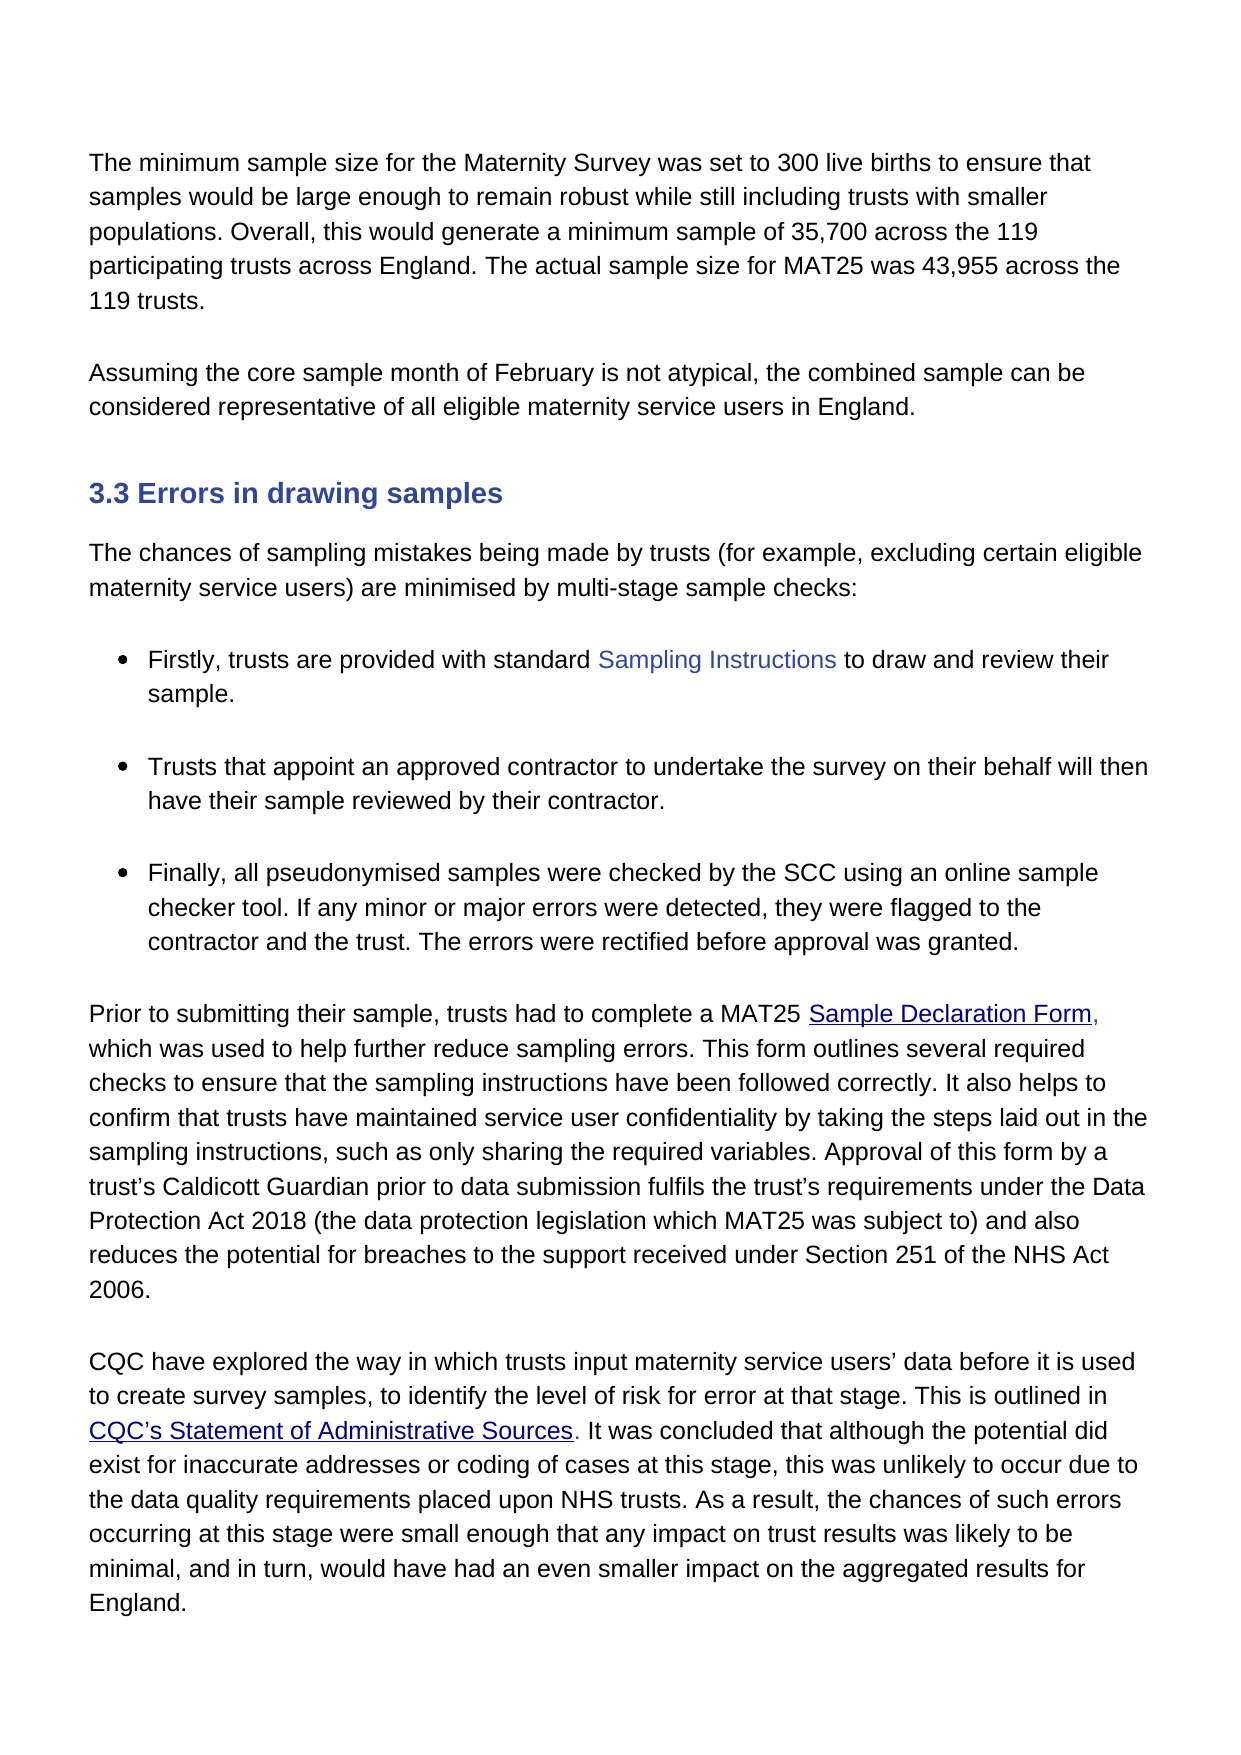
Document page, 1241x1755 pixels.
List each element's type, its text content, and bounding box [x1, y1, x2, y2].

text The chances of sampling mistakes being made by trusts (for example, excluding certain eligible maternity service users) are minimised by multi-stage sample checks: [89, 538, 1152, 602]
list Firstly, trusts are provided with standard Sampling Instructions to draw and review their sample. [118, 645, 1152, 708]
text The minimum sample size for the Maternity Survey was set to 300 live births to ensure that samples would be large enough to remain robust while still including trusts with smaller populations. Overall, this would generate a minimum sample of 35,700 across the 119 participating trusts across England. The actual sample size for MAT25 was 43,955 across the 119 trusts. [89, 148, 1152, 314]
list Finally, all pseudonymised samples were checked by the SCC using an online sample checker tool. If any minor or major errors were detected, they were flagged to the contractor and the trust. The errors were rectified before approval was granted. [118, 858, 1152, 956]
subtitle 3.3 Errors in drawing samples [89, 477, 1152, 510]
text Prior to submitting their sample, trusts had to complete a MAT25 Sample Declaration Form, which was used to help further reduce sampling errors. This form outlines several required checks to ensure that the sampling instructions have been followed correctly. It also helps to confirm that trusts have maintained service user confidentiality by taking the steps laid out in the sampling instructions, such as only sharing the required variables. Approval of this form by a trust’s Caldicott Guardian prior to data submission fulfils the trust’s requirements under the Data Protection Act 2018 (the data protection legislation which MAT25 was subject to) and also reduces the potential for breaches to the support received under Section 251 of the NHS Act 2006. [89, 999, 1152, 1304]
text CQC have explored the way in which trusts input maternity service users’ data before it is used to create survey samples, to identify the level of risk for error at that stage. This is outlined in CQC’s Statement of Administrative Sources. It was concluded that although the potential did exist for inaccurate addresses or coding of cases at this stage, this was unlikely to occur due to the data quality requirements placed upon NHS trusts. As a result, the chances of such errors occurring at this stage were small enough that any impact on trust results was likely to be minimal, and in turn, would have had an even smaller impact on the aggregated results for England. [89, 1347, 1152, 1617]
list Trusts that appoint an approved contractor to undertake the survey on their behalf will then have their sample reviewed by their contractor. [118, 751, 1152, 815]
text Assuming the core sample month of February is not atypical, the combined sample can be considered representative of all eligible maternity service users in England. [89, 358, 1152, 421]
